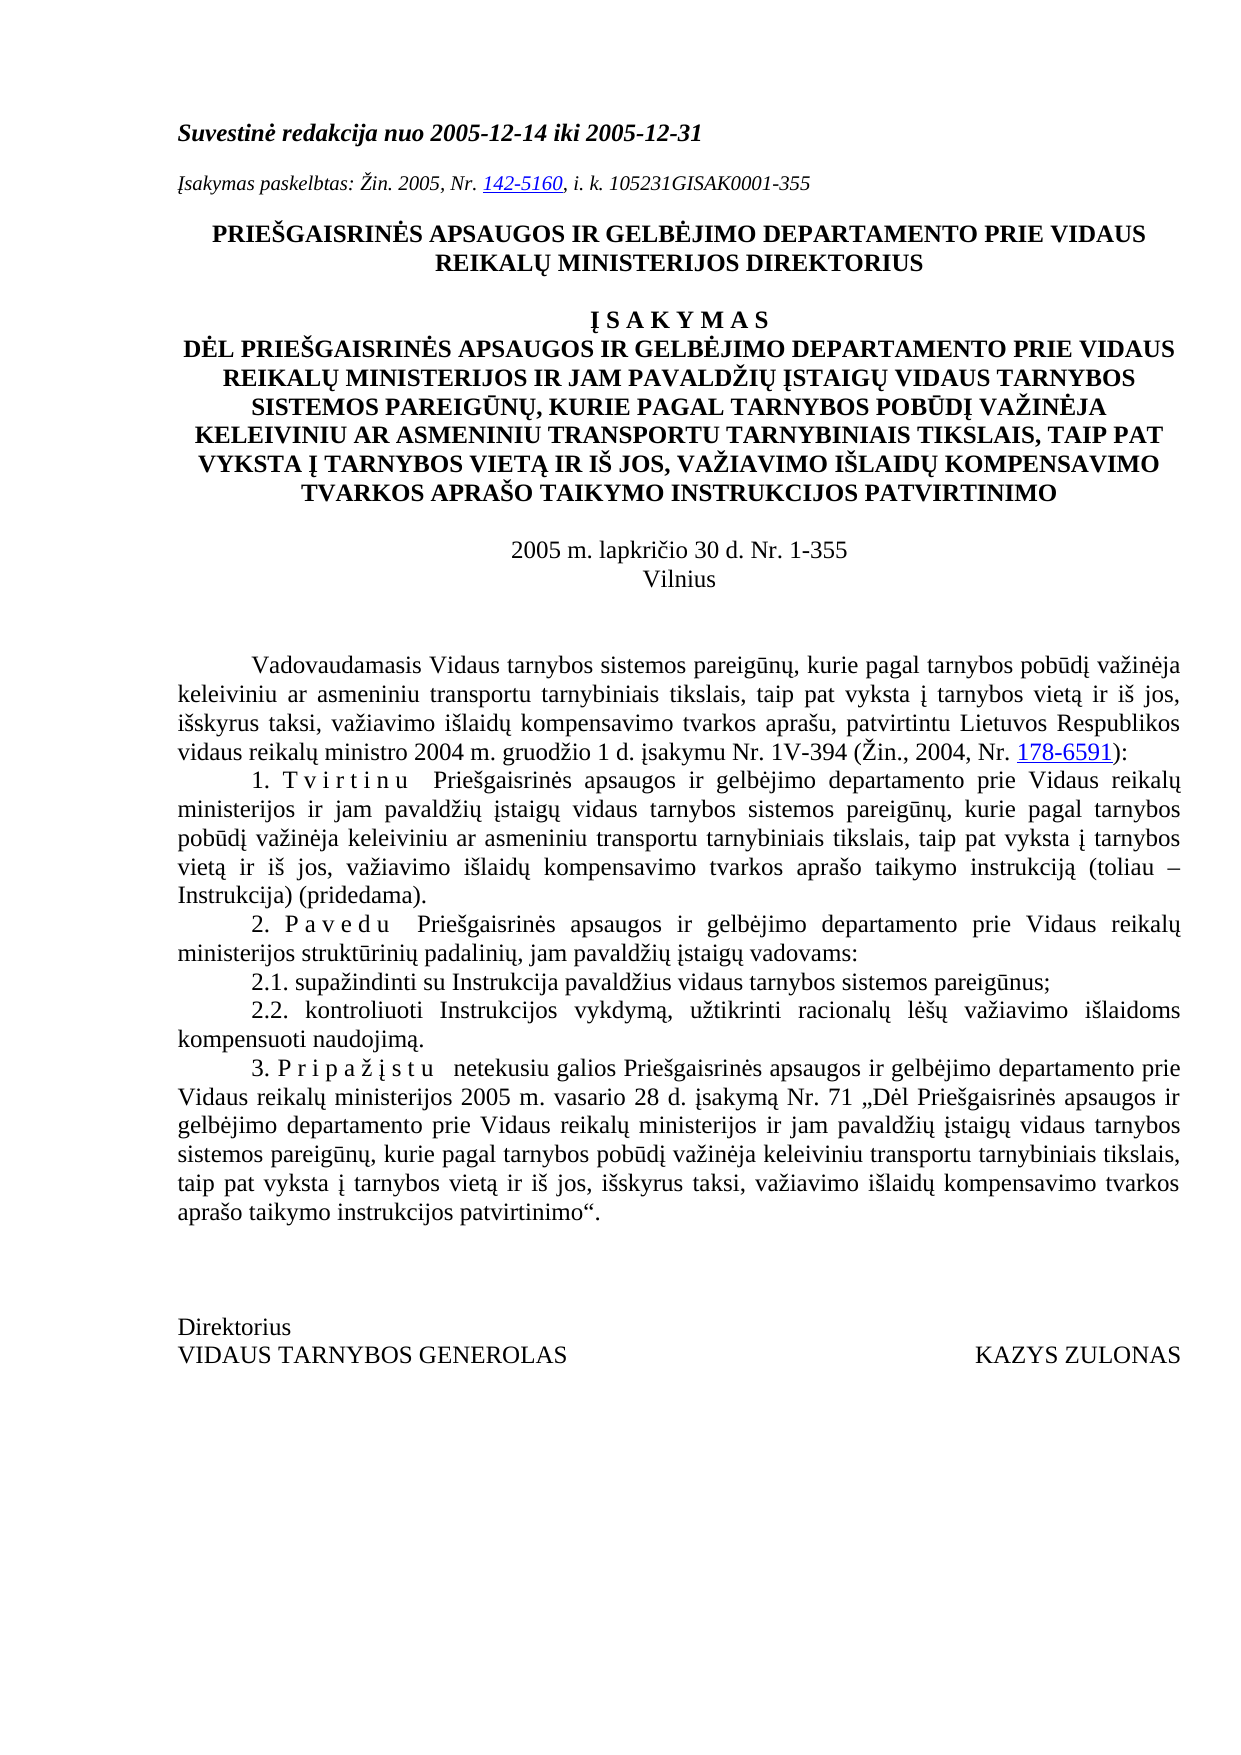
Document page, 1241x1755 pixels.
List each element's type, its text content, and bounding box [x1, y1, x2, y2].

text Vadovaudamasis Vidaus tarnybos sistemos pareigūnų, kurie pagal tarnybos pobūdį važinėja keleiviniu ar asmeniniu transportu tarnybiniais tikslais, taip pat vyksta į tarnybos vietą ir iš jos, išskyrus taksi, važiavimo išlaidų kompensavimo tvarkos aprašu, patvirtintu Lietuvos Respublikos vidaus reikalų ministro 2004 m. gruodžio 1 d. įsakymu Nr. 1V-394 (Žin., 2004, Nr. 178-6591): [177, 650, 1181, 765]
text PRIEŠGAISRINĖS APSAUGOS IR GELBĖJIMO DEPARTAMENTO PRIE VIDAUS REIKALŲ MINISTERIJOS DIREKTORIUS [177, 219, 1181, 277]
text DĖL PRIEŠGAISRINĖS APSAUGOS IR GELBĖJIMO DEPARTAMENTO PRIE VIDAUS REIKALŲ MINISTERIJOS IR JAM PAVALDŽIŲ ĮSTAIGŲ VIDAUS TARNYBOS SISTEMOS PAREIGŪNŲ, KURIE PAGAL TARNYBOS POBŪDĮ VAŽINĖJA KELEIVINIU AR ASMENINIU TRANSPORTU TARNYBINIAIS TIKSLAIS, TAIP PAT VYKSTA Į TARNYBOS VIETĄ IR IŠ JOS, VAŽIAVIMO IŠLAIDŲ KOMPENSAVIMO TVARKOS APRAŠO TAIKYMO INSTRUKCIJOS PATVIRTINIMO [177, 334, 1181, 507]
text Vilnius [177, 564, 1181, 593]
text Suvestinė redakcija nuo 2005-12-14 iki 2005-12-31 [177, 118, 1181, 147]
text 2.2. kontroliuoti Instrukcijos vykdymą, užtikrinti racionalų lėšų važiavimo išlaidoms kompensuoti naudojimą. [177, 995, 1181, 1053]
text Į S A K Y M A S [177, 305, 1181, 334]
text 1. Tvirtinu Priešgaisrinės apsaugos ir gelbėjimo departamento prie Vidaus reikalų ministerijos ir jam pavaldžių įstaigų vidaus tarnybos sistemos pareigūnų, kurie pagal tarnybos pobūdį važinėja keleiviniu ar asmeniniu transportu tarnybiniais tikslais, taip pat vyksta į tarnybos vietą ir iš jos, važiavimo išlaidų kompensavimo tvarkos aprašo taikymo instrukciją (toliau – Instrukcija) (pridedama). [177, 765, 1181, 909]
text 3. Pripažįstu netekusiu galios Priešgaisrinės apsaugos ir gelbėjimo departamento prie Vidaus reikalų ministerijos 2005 m. vasario 28 d. įsakymą Nr. 71 „Dėl Priešgaisrinės apsaugos ir gelbėjimo departamento prie Vidaus reikalų ministerijos ir jam pavaldžių įstaigų vidaus tarnybos sistemos pareigūnų, kurie pagal tarnybos pobūdį važinėja keleiviniu transportu tarnybiniais tikslais, taip pat vyksta į tarnybos vietą ir iš jos, išskyrus taksi, važiavimo išlaidų kompensavimo tvarkos aprašo taikymo instrukcijos patvirtinimo“. [177, 1053, 1181, 1225]
text Įsakymas paskelbtas: Žin. 2005, Nr. 142-5160, i. k. 105231GISAK0001-355 [177, 171, 1181, 195]
text 2. Pavedu Priešgaisrinės apsaugos ir gelbėjimo departamento prie Vidaus reikalų ministerijos struktūrinių padalinių, jam pavaldžių įstaigų vadovams: [177, 909, 1181, 967]
text Direktorius [177, 1312, 1181, 1340]
text VIDAUS TARNYBOS GENEROLAS KAZYS ZULONAS [177, 1340, 1181, 1369]
text 2005 m. lapkričio 30 d. Nr. 1-355 [177, 535, 1181, 564]
text 2.1. supažindinti su Instrukcija pavaldžius vidaus tarnybos sistemos pareigūnus; [177, 967, 1181, 995]
